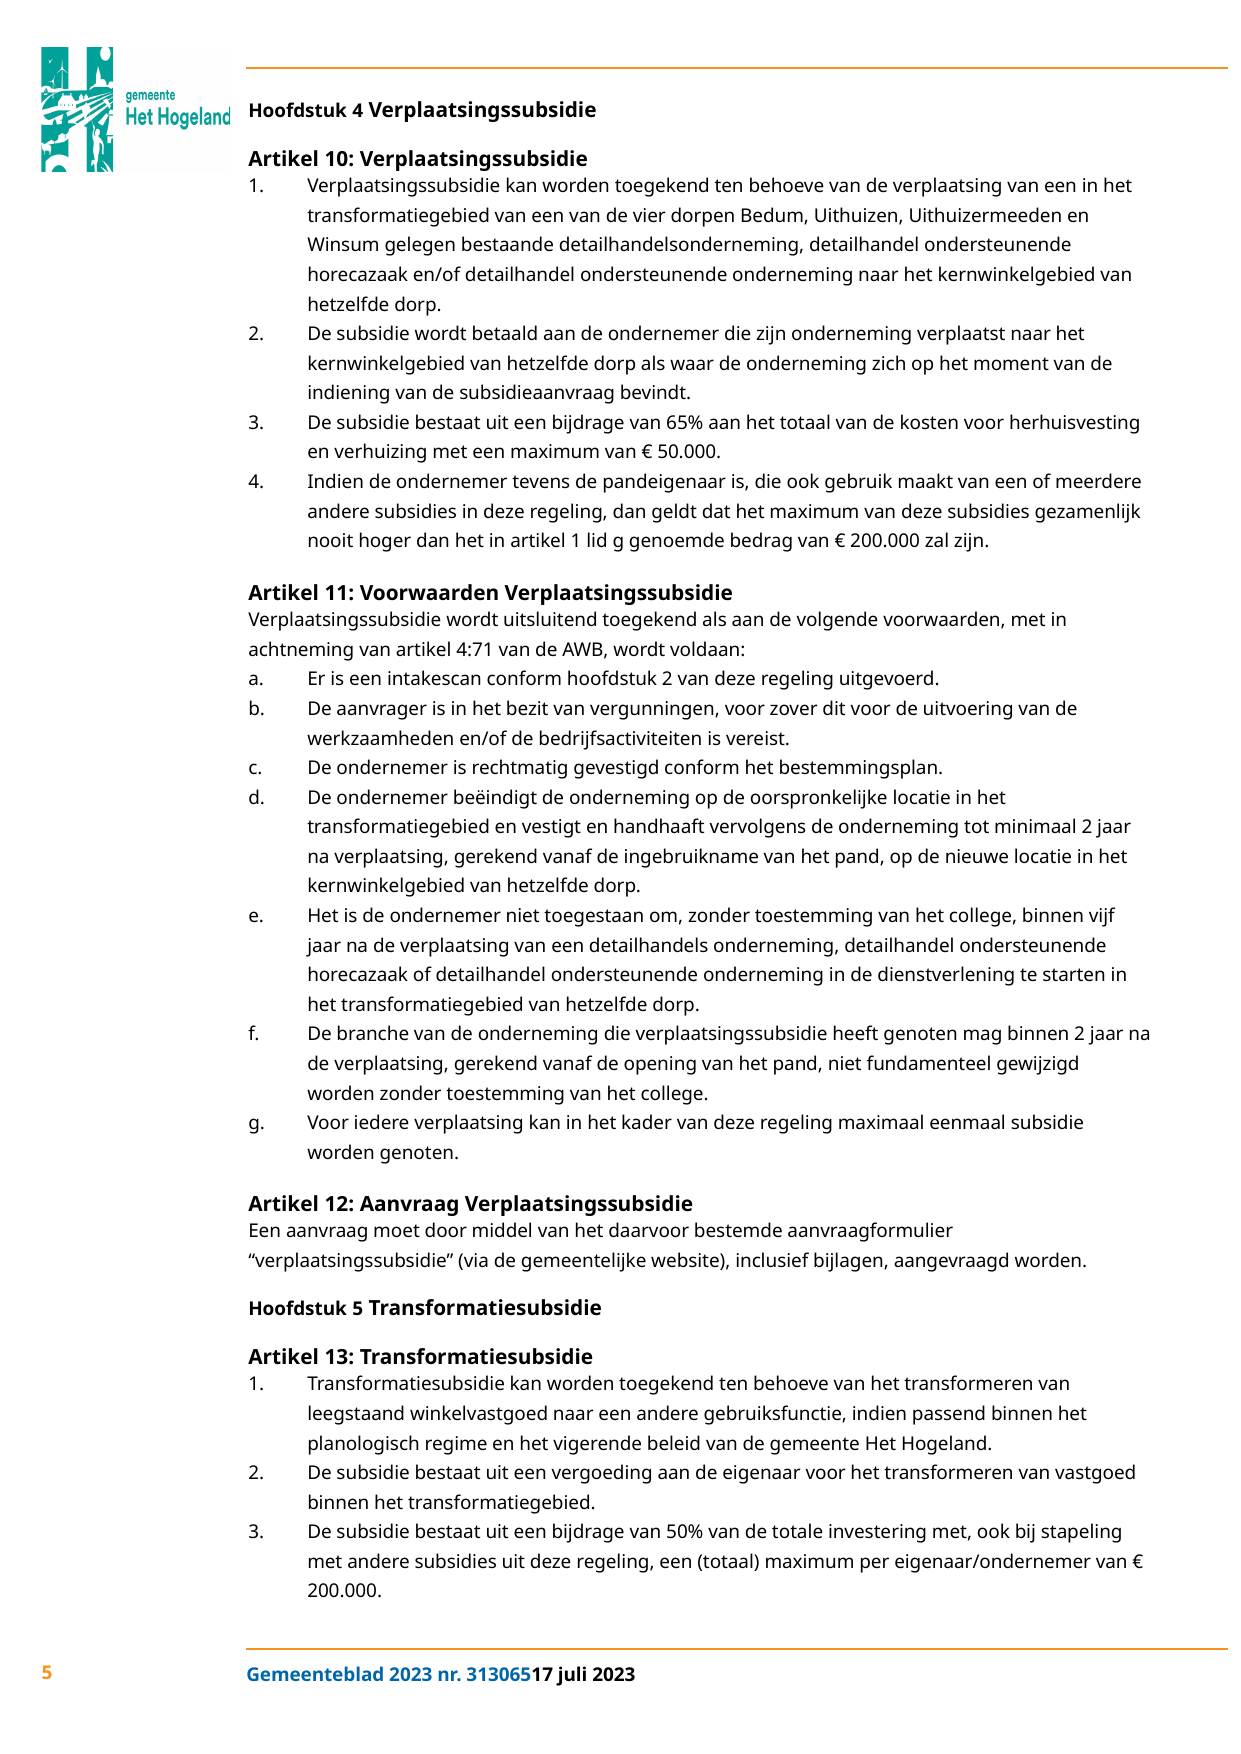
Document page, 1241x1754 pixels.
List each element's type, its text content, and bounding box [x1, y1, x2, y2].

list Transformatiesubsidie kan worden toegekend ten behoeve van het transformeren van leegstaand winkelvastgoed naar een andere gebruiksfunctie, indien passend binnen het planologisch regime en het vigerende beleid van de gemeente Het Hogeland. [248, 1371, 1152, 1456]
list De subsidie bestaat uit een bijdrage van 65% aan het totaal van de kosten voor herhuisvesting en verhuizing met een maximum van € 50.000. [248, 409, 1152, 464]
list De ondernemer beëindigt de onderneming op de oorspronkelijke locatie in het transformatiegebied en vestigt en handhaaft vervolgens de onderneming tot minimaal 2 jaar na verplaatsing, gerekend vanaf de ingebruikname van het pand, op de nieuwe locatie in het kernwinkelgebied van hetzelfde dorp. [248, 784, 1152, 898]
list Het is de ondernemer niet toegestaan om, zonder toestemming van het college, binnen vijf jaar na de verplaatsing van een detailhandels onderneming, detailhandel ondersteunende horecazaak of detailhandel ondersteunende onderneming in de dienstverlening te starten in het transformatiegebied van hetzelfde dorp. [248, 902, 1152, 1017]
list De subsidie bestaat uit een bijdrage van 50% van de totale investering met, ook bij stapeling met andere subsidies uit deze regeling, een (totaal) maximum per eigenaar/ondernemer van € 200.000. [248, 1518, 1152, 1603]
text Artikel 13: Transformatiesubsidie [248, 1342, 1152, 1371]
list De aanvrager is in het bezit van vergunningen, voor zover dit voor de uitvoering van de werkzaamheden en/of de bedrijfsactiviteiten is vereist. [248, 695, 1152, 750]
list De subsidie bestaat uit een vergoeding aan de eigenaar voor het transformeren van vastgoed binnen het transformatiegebied. [248, 1459, 1152, 1515]
list Verplaatsingssubsidie kan worden toegekend ten behoeve van de verplaatsing van een in het transformatiegebied van een van de vier dorpen Bedum, Uithuizen, Uithuizermeeden en Winsum gelegen bestaande detailhandelsonderneming, detailhandel ondersteunende horecazaak en/of detailhandel ondersteunende onderneming naar het kernwinkelgebied van hetzelfde dorp. [248, 172, 1152, 317]
list Voor iedere verplaatsing kan in het kader van deze regeling maximaal eenmaal subsidie worden genoten. [248, 1109, 1152, 1164]
list De ondernemer is rechtmatig gevestigd conform het bestemmingsplan. [248, 754, 1152, 780]
list Er is een intakescan conform hoofdstuk 2 van deze regeling uitgevoerd. [248, 666, 1152, 691]
list De branche van de onderneming die verplaatsingssubsidie heeft genoten mag binnen 2 jaar na de verplaatsing, gerekend vanaf de opening van het pand, niet fundamenteel gewijzigd worden zonder toestemming van het college. [248, 1021, 1152, 1105]
text Artikel 10: Verplaatsingssubsidie [248, 144, 1152, 172]
text Verplaatsingssubsidie wordt uitsluitend toegekend als aan de volgende voorwaarden, met in achtneming van artikel 4:71 van de AWB, wordt voldaan: [248, 606, 1152, 662]
list De subsidie wordt betaald aan de ondernemer die zijn onderneming verplaatst naar het kernwinkelgebied van hetzelfde dorp als waar de onderneming zich op het moment van de indiening van de subsidieaanvraag bevindt. [248, 320, 1152, 405]
text Hoofdstuk 4 Verplaatsingssubsidie [248, 95, 1152, 123]
text Artikel 11: Voorwaarden Verplaatsingssubsidie [248, 578, 1152, 606]
list Indien de ondernemer tevens de pandeigenaar is, die ook gebruik maakt van een of meerdere andere subsidies in deze regeling, dan geldt dat het maximum van deze subsidies gezamenlijk nooit hoger dan het in artikel 1 lid g genoemde bedrag van € 200.000 zal zijn. [248, 468, 1152, 553]
text Een aanvraag moet door middel van het daarvoor bestemde aanvraagformulier “verplaatsingssubsidie” (via de gemeentelijke website), inclusief bijlagen, aangevraagd worden. [248, 1218, 1152, 1273]
text Hoofdstuk 5 Transformatiesubsidie [248, 1293, 1152, 1321]
text Artikel 12: Aanvraag Verplaatsingssubsidie [248, 1189, 1152, 1218]
picture [41, 47, 231, 172]
